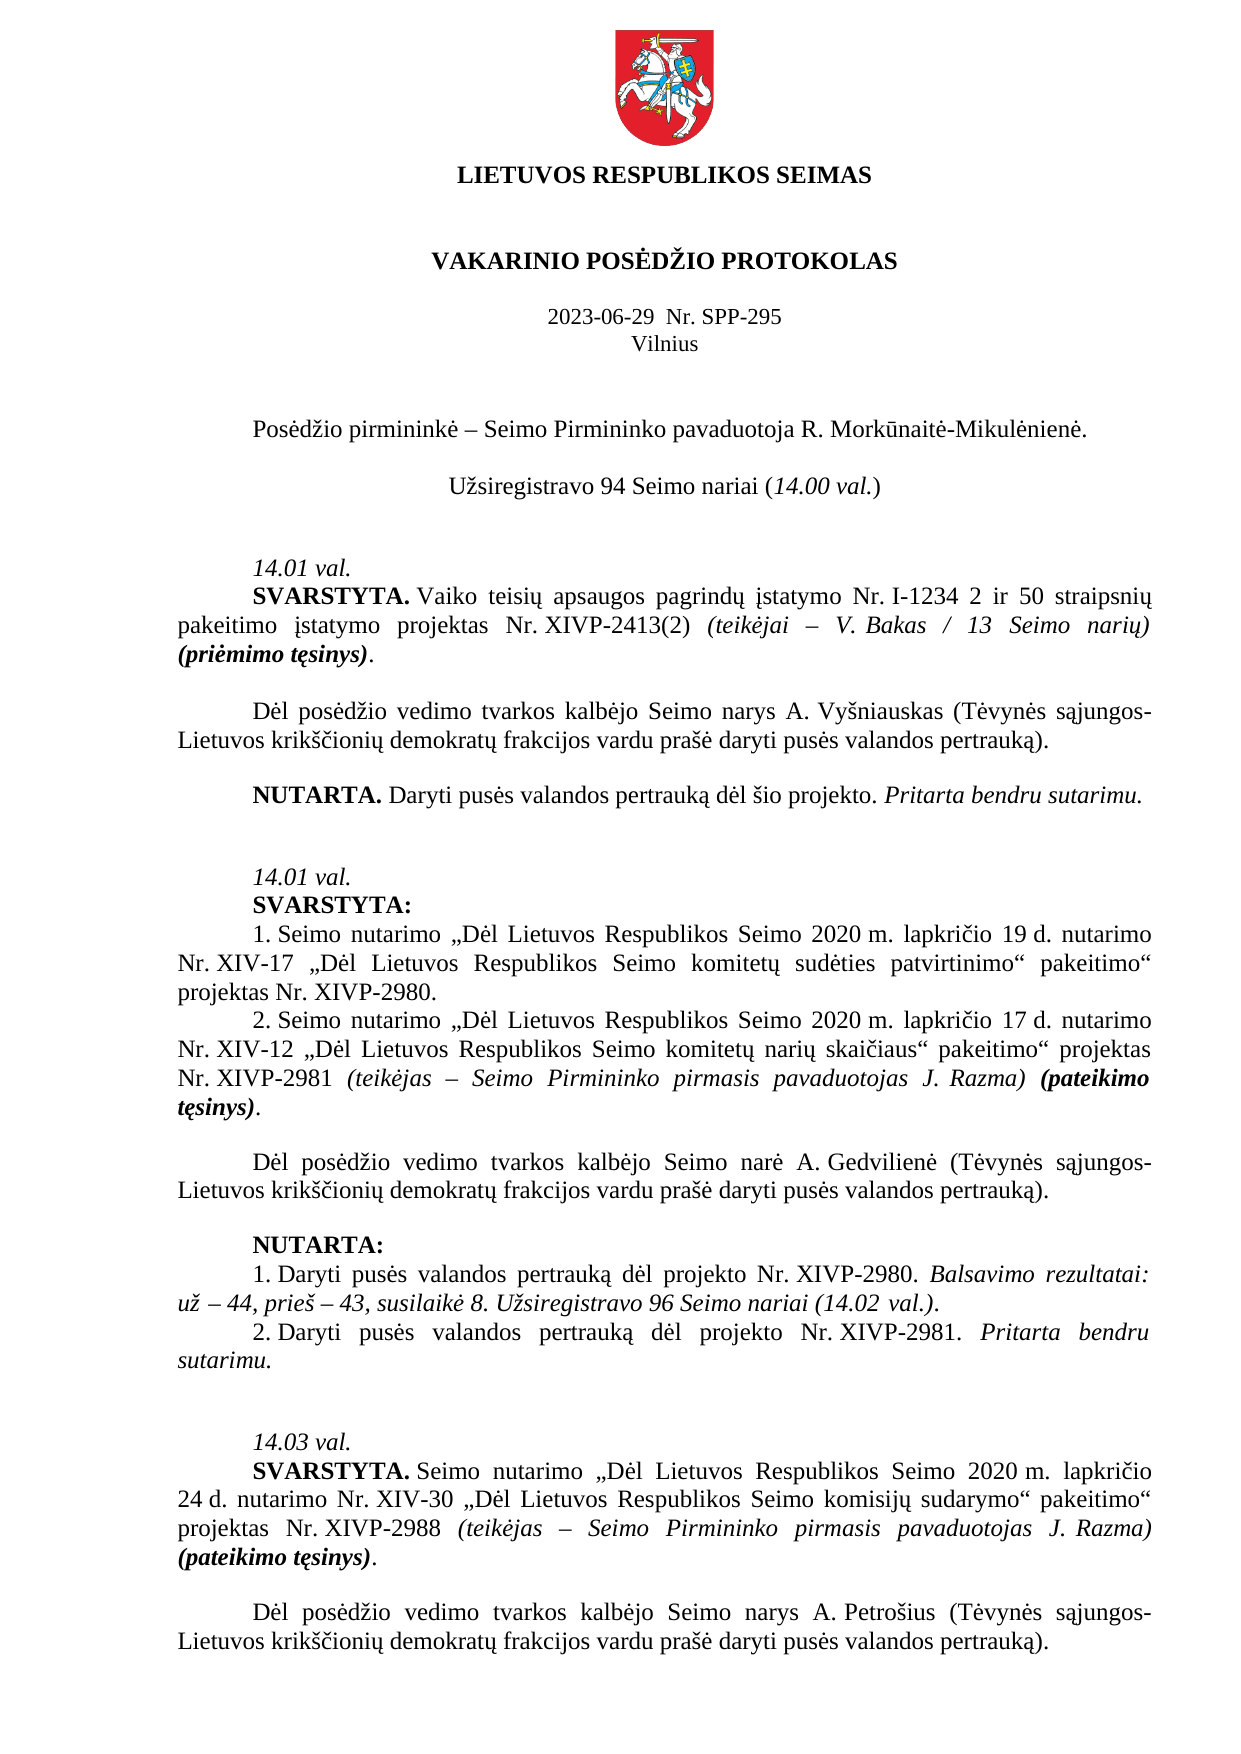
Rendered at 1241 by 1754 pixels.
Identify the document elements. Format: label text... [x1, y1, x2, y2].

text VAKARINIO POSĖDŽIO PROTOKOLAS [177, 246, 1152, 275]
text NUTARTA. Daryti pusės valandos pertrauką dėl šio projekto. Pritarta bendru sutarimu. [177, 780, 1152, 809]
text SVARSTYTA. Vaiko teisių apsaugos pagrindų įstatymo Nr. I-1234 2 ir 50 straipsnių pakeitimo įstatymo projektas Nr. XIVP-2413(2) (teikėjai – V. Bakas / 13 Seimo narių) (priėmimo tęsinys). [177, 581, 1152, 668]
text SVARSTYTA. Seimo nutarimo „Dėl Lietuvos Respublikos Seimo 2020 m. lapkričio 24 d. nutarimo Nr. XIV-30 „Dėl Lietuvos Respublikos Seimo komisijų sudarymo“ pakeitimo“ projektas Nr. XIVP-2988 (teikėjas – Seimo Pirmininko pirmasis pavaduotojas J. Razma) (pateikimo tęsinys). [177, 1456, 1152, 1571]
text Posėdžio pirmininkė – Seimo Pirmininko pavaduotoja R. Morkūnaitė-Mikulėnienė. [177, 414, 1152, 442]
text 2023-06-29 Nr. SPP-295 [177, 303, 1152, 330]
text Dėl posėdžio vedimo tvarkos kalbėjo Seimo narys A. Vyšniauskas (Tėvynės sąjungos-Lietuvos krikščionių demokratų frakcijos vardu prašė daryti pusės valandos pertrauką). [177, 696, 1152, 754]
text NUTARTA: [177, 1231, 1152, 1259]
text Užsiregistravo 94 Seimo nariai (14.00 val.) [177, 471, 1152, 500]
text 14.01 val. [177, 862, 1152, 890]
text Dėl posėdžio vedimo tvarkos kalbėjo Seimo narys A. Petrošius (Tėvynės sąjungos-Lietuvos krikščionių demokratų frakcijos vardu prašė daryti pusės valandos pertrauką). [177, 1597, 1152, 1655]
text 1. Daryti pusės valandos pertrauką dėl projekto Nr. XIVP-2980. Balsavimo rezultatai: už – 44, prieš – 43, susilaikė 8. Užsiregistravo 96 Seimo nariai (14.02 val.). [177, 1259, 1152, 1317]
text 2. Daryti pusės valandos pertrauką dėl projekto Nr. XIVP-2981. Pritarta bendru sutarimu. [177, 1317, 1152, 1374]
text 14.01 val. [177, 553, 1152, 581]
text Vilnius [177, 330, 1152, 356]
text 1. Seimo nutarimo „Dėl Lietuvos Respublikos Seimo 2020 m. lapkričio 19 d. nutarimo Nr. XIV-17 „Dėl Lietuvos Respublikos Seimo komitetų sudėties patvirtinimo“ pakeitimo“ projektas Nr. XIVP-2980. [177, 919, 1152, 1005]
text Dėl posėdžio vedimo tvarkos kalbėjo Seimo narė A. Gedvilienė (Tėvynės sąjungos-Lietuvos krikščionių demokratų frakcijos vardu prašė daryti pusės valandos pertrauką). [177, 1147, 1152, 1204]
text 2. Seimo nutarimo „Dėl Lietuvos Respublikos Seimo 2020 m. lapkričio 17 d. nutarimo Nr. XIV-12 „Dėl Lietuvos Respublikos Seimo komitetų narių skaičiaus“ pakeitimo“ projektas Nr. XIVP-2981 (teikėjas – Seimo Pirmininko pirmasis pavaduotojas J. Razma) (pateikimo tęsinys). [177, 1005, 1152, 1120]
text 14.03 val. [177, 1427, 1152, 1456]
text SVARSTYTA: [177, 890, 1152, 919]
text Lietuvos Respublikos Seimas [177, 160, 1152, 188]
